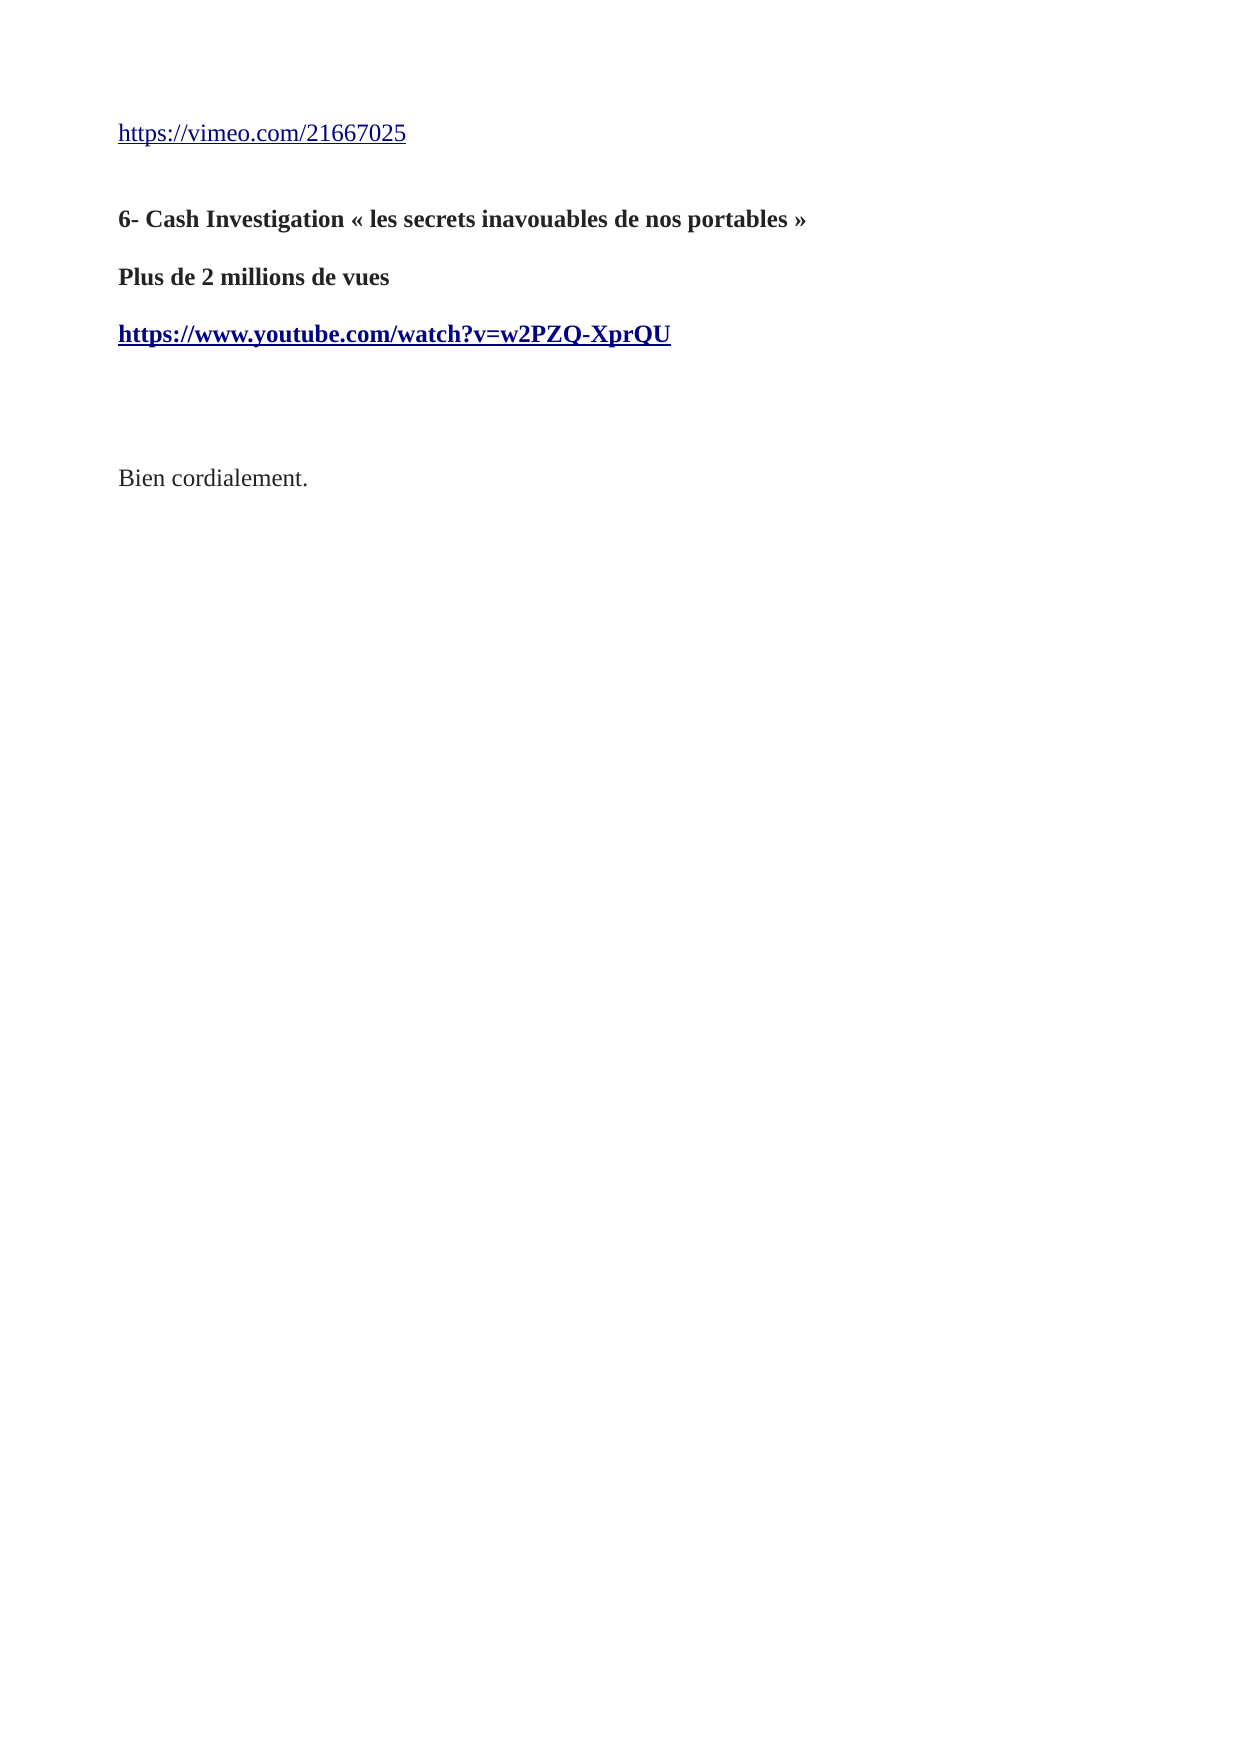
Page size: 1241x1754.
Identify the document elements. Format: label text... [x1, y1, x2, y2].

text 6- Cash Investigation « les secrets inavouables de nos portables » [118, 204, 1122, 233]
text https://www.youtube.com/watch?v=w2PZQ-XprQU [118, 319, 1122, 348]
text Plus de 2 millions de vues [118, 262, 1122, 291]
text https://vimeo.com/21667025 [118, 118, 1122, 147]
text Bien cordialement. [118, 463, 1122, 492]
